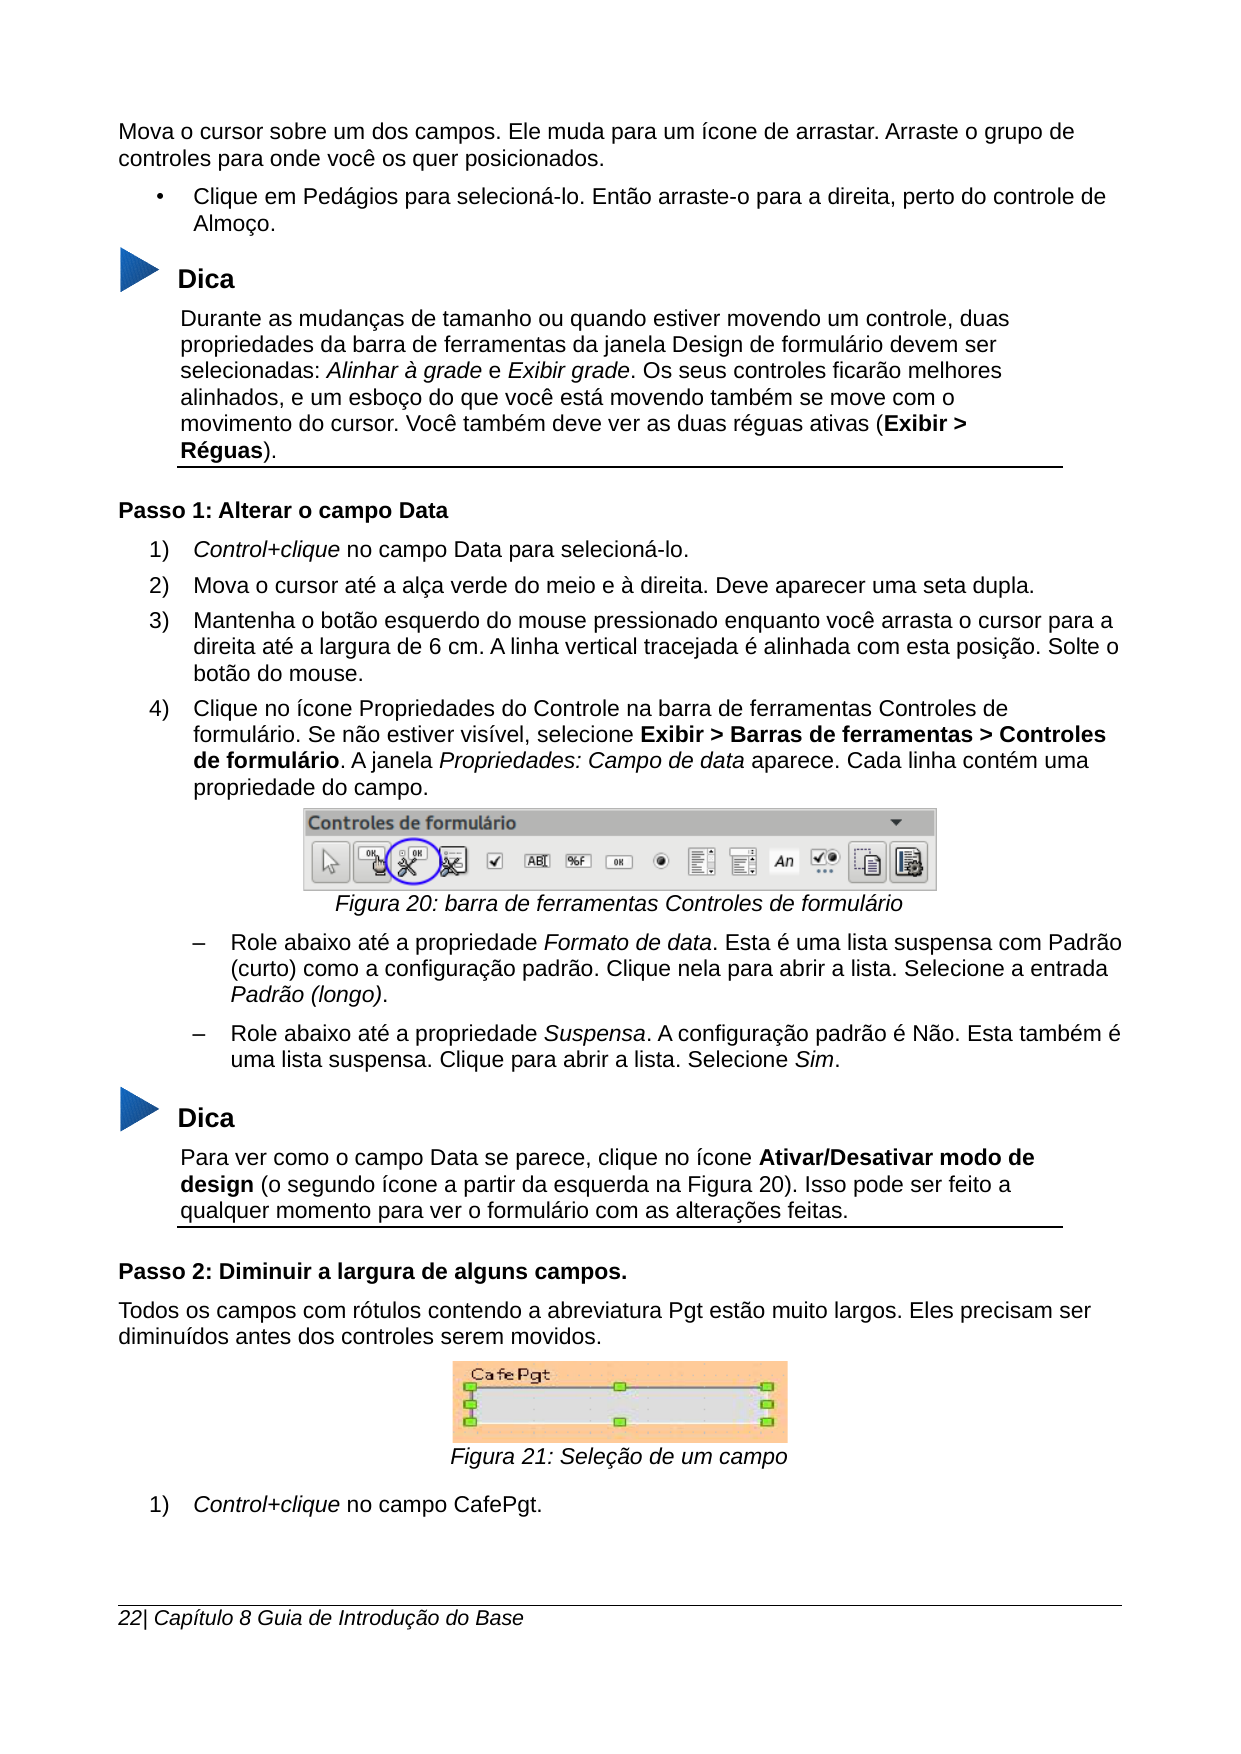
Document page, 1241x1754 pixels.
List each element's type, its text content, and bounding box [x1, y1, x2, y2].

list Mova o cursor até a alça verde do meio e à direita. Deve aparecer uma seta dupla. [169, 572, 1122, 598]
list Role abaixo até a propriedade Formato de data. Esta é uma lista suspensa com Padrão (curto) como a configuração padrão. Clique nela para abrir a lista. Selecione a entrada Padrão (longo). [192, 928, 1122, 1008]
list Clique no ícone Propriedades do Controle na barra de ferramentas Controles de formulário. Se não estiver visível, selecione Exibir > Barras de ferramentas > Controles de formulário. A janela Propriedades: Campo de data aparece. Cada linha contém uma propriedade do campo. [169, 695, 1122, 800]
list Mantenha o botão esquerdo do mouse pressionado enquanto você arrasta o cursor para a direita até a largura de 6 cm. A linha vertical tracejada é alinhada com esta posição. Solte o botão do mouse. [169, 607, 1122, 686]
text Todos os campos com rótulos contendo a abreviatura Pgt estão muito largos. Eles precisam ser diminuídos antes dos controles serem movidos. [118, 1297, 1122, 1349]
text Passo 2: Diminuir a largura de alguns campos. [118, 1258, 1122, 1284]
list Control+clique no campo Data para selecioná-lo. [169, 536, 1122, 563]
list Role abaixo até a propriedade Suspensa. A configuração padrão é Não. Esta também é uma lista suspensa. Clique para abrir a lista. Selecione Sim. [192, 1019, 1122, 1072]
list Control+clique no campo CafePgt. [169, 1491, 1122, 1518]
text Mova o cursor sobre um dos campos. Ele muda para um ícone de arrastar. Arraste o grupo de controles para onde você os quer posicionados. [118, 118, 1122, 171]
text Figura 20: barra de ferramentas Controles de formulário [261, 809, 979, 917]
text Passo 1: Alterar o campo Data [118, 497, 1122, 524]
subtitle Dica [118, 1084, 1122, 1134]
picture [303, 808, 937, 891]
text Para ver como o campo Data se parece, clique no ícone Ativar/Desativar modo de design (o segundo ícone a partir da esquerda na Figura 20). Isso pode ser feito a qualquer momento para ver o formulário com as alterações feitas. [177, 1141, 1063, 1226]
list Clique em Pedágios para selecioná-lo. Então arraste-o para a direita, perto do controle de Almoço. [156, 183, 1122, 236]
text Figura 21: Seleção de um campo [441, 1362, 799, 1469]
subtitle Dica [118, 245, 1122, 294]
text Durante as mudanças de tamanho ou quando estiver movendo um controle, duas propriedades da barra de ferramentas da janela Design de formulário devem ser selecionadas: Alinhar à grade e Exibir grade. Os seus controles ficarão melhores alinhados, e um esboço do que você está movendo também se move com o movimento do cursor. Você também deve ver as duas réguas ativas (Exibir > Réguas). [177, 302, 1063, 466]
picture [452, 1361, 788, 1443]
